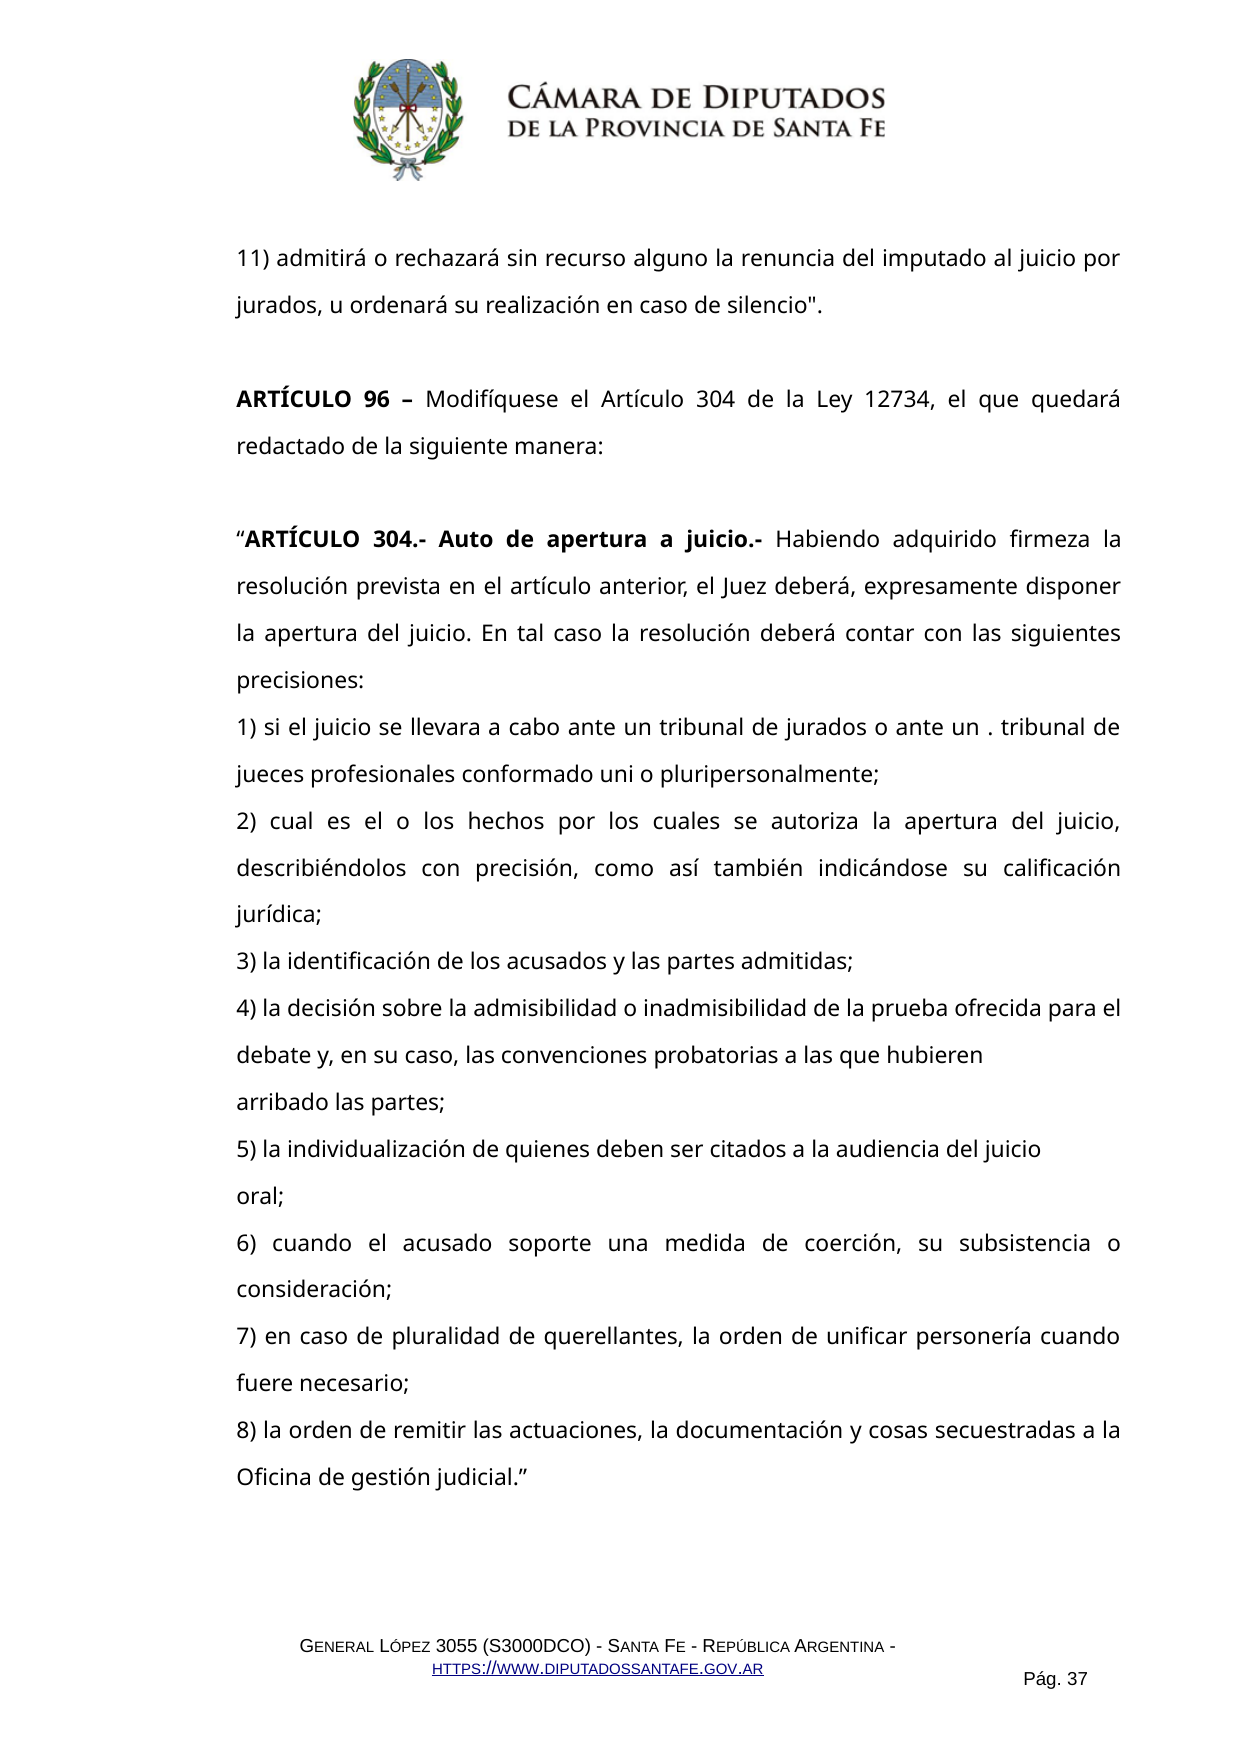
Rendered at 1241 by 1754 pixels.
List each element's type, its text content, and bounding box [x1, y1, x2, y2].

text 8) la orden de remitir las actuaciones, la documentación y cosas secuestradas a la Oficina de gestión judicial.” [236, 1414, 1122, 1492]
text 5) la individualización de quienes deben ser citados a la audiencia del juicio [236, 1133, 1122, 1164]
text 2) cual es el o los hechos por los cuales se autoriza la apertura del juicio, describiéndolos con precisión, como así también indicándose su calificación jurídica; [236, 805, 1122, 930]
text 4) la decisión sobre la admisibilidad o inadmisibilidad de la prueba ofrecida para el debate y, en su caso, las convenciones probatorias a las que hubieren [236, 992, 1122, 1070]
text “ARTÍCULO 304.- Auto de apertura a juicio.- Habiendo adquirido firmeza la resolución prevista en el artículo anterior, el Juez deberá, expresamente disponer la apertura del juicio. En tal caso la resolución deberá contar con las siguientes precisiones: [236, 523, 1122, 695]
text 11) admitirá o rechazará sin recurso alguno la renuncia del imputado al juicio por jurados, u ordenará su realización en caso de silencio". [236, 242, 1122, 320]
text 3) la identificación de los acusados y las partes admitidas; [236, 945, 1122, 977]
text 7) en caso de pluralidad de querellantes, la orden de unificar personería cuando fuere necesario; [236, 1320, 1122, 1398]
text oral; [236, 1180, 1122, 1211]
text 6) cuando el acusado soporte una medida de coerción, su subsistencia o consideración; [236, 1227, 1122, 1305]
text 1) si el juicio se llevara a cabo ante un tribunal de jurados o ante un . tribunal de jueces profesionales conformado uni o pluripersonalmente; [236, 711, 1122, 789]
text arribado las partes; [236, 1086, 1122, 1117]
text ARTÍCULO 96 – Modifíquese el Artículo 304 de la Ley 12734, el que quedará redactado de la siguiente manera: [236, 383, 1122, 461]
